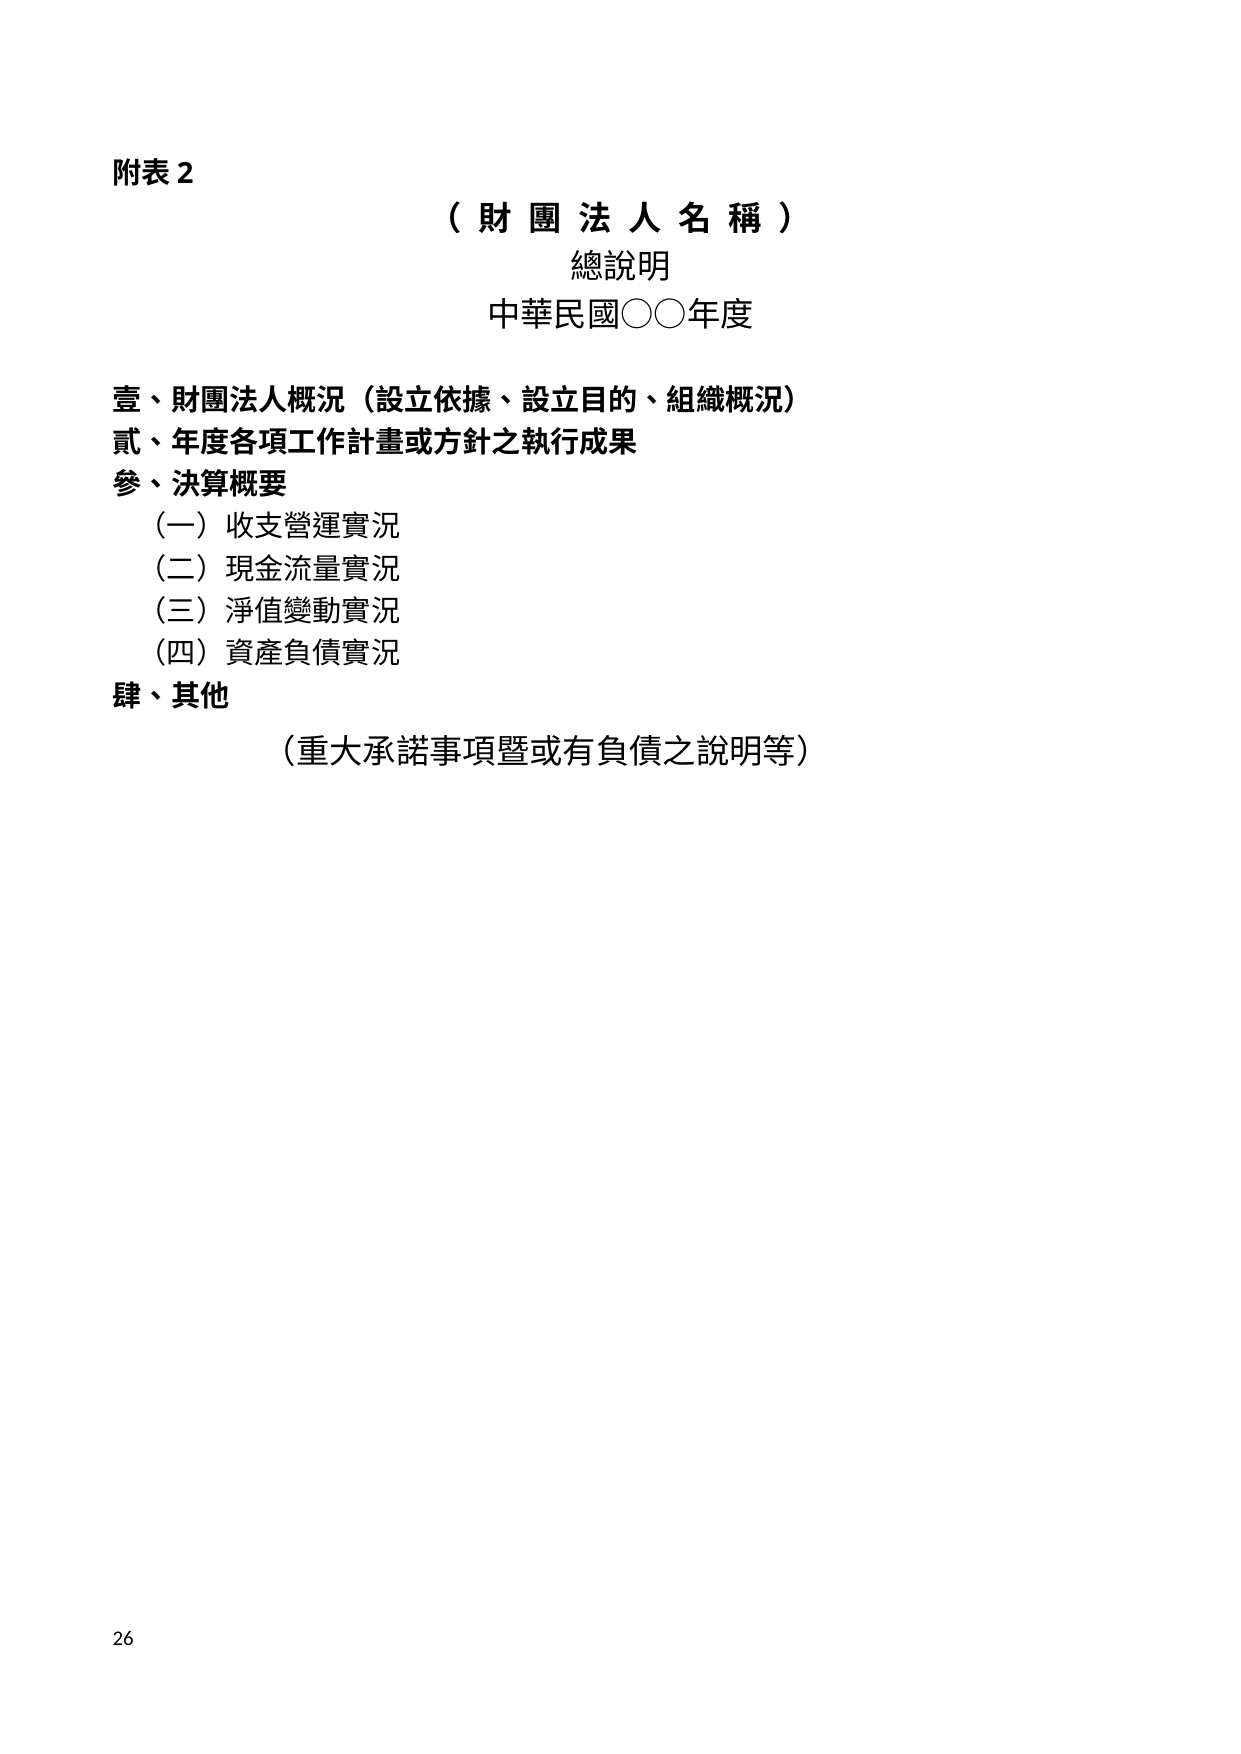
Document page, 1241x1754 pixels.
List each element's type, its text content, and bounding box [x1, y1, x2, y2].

text （四）資產負債實況 [137, 630, 1128, 672]
text 總說明 [112, 240, 1128, 288]
text （財團法人名稱） [112, 192, 1128, 240]
text 壹、財團法人概況（設立依據、設立目的、組織概況） [112, 376, 1128, 418]
text （一）收支營運實況 [137, 503, 1128, 545]
text 參、決算概要 [112, 461, 1128, 503]
text 貳、年度各項工作計畫或方針之執行成果 [112, 418, 1128, 461]
text （重大承諾事項暨或有負債之說明等） [163, 725, 1128, 773]
text 肆、其他 [112, 672, 1128, 714]
text 中華民國○○年度 [112, 288, 1128, 336]
text （三）淨值變動實況 [137, 587, 1128, 630]
text （二）現金流量實況 [137, 545, 1128, 587]
text 附表2 [112, 150, 1128, 192]
